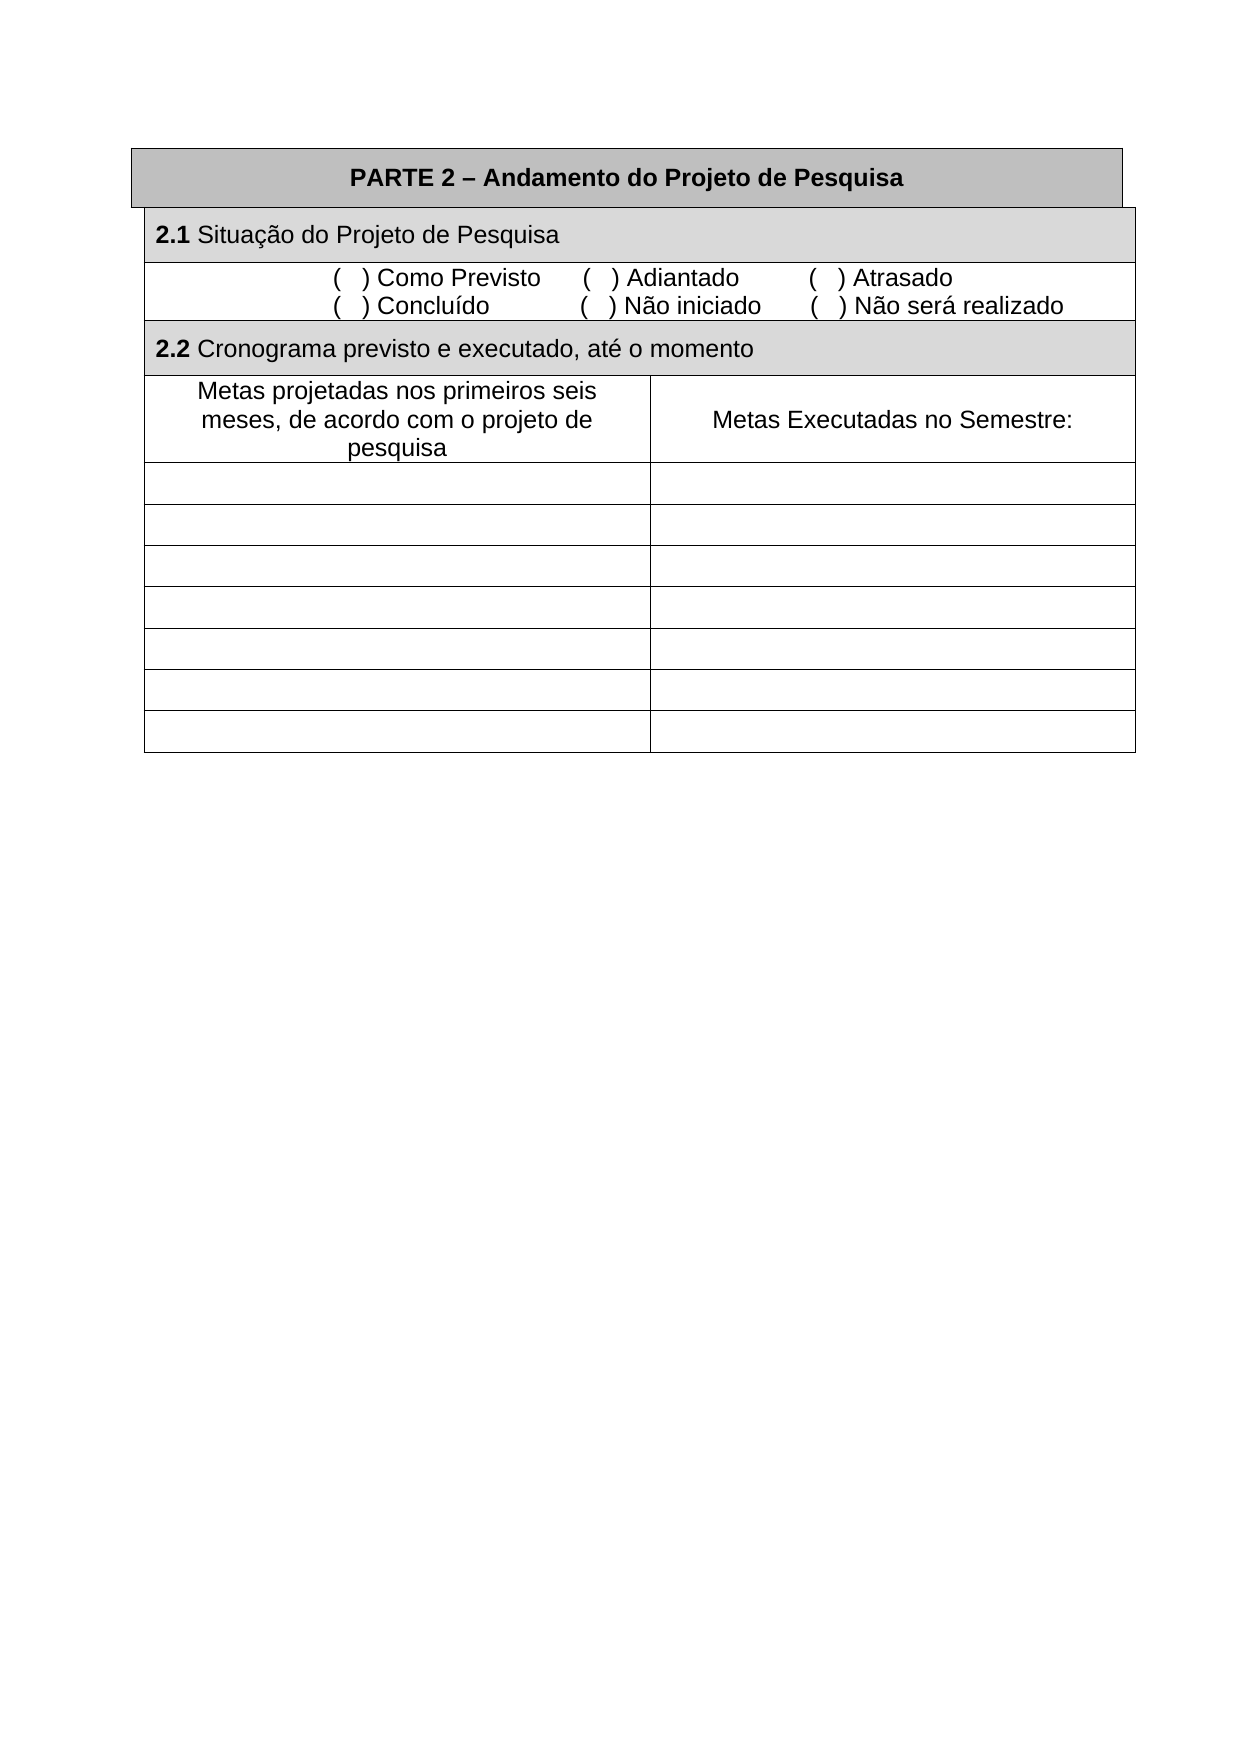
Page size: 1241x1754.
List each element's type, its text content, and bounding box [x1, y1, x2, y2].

table_cell Metas projetadas nos primeiros seis meses, de acordo com o projeto de pesquisa [145, 376, 650, 462]
table_cell [131, 545, 144, 586]
table_cell 2.1 Situação do Projeto de Pesquisa [145, 208, 1135, 262]
table_cell [131, 586, 144, 628]
table_cell [145, 629, 650, 669]
table_cell [131, 208, 144, 262]
table_cell [131, 628, 144, 669]
table_cell [145, 546, 650, 586]
table_header PARTE 2 – Andamento do Projeto de Pesquisa [132, 149, 1122, 207]
table_cell [651, 711, 1135, 752]
table_cell [131, 710, 144, 752]
table_cell [131, 462, 144, 503]
table_header [1123, 148, 1135, 207]
table_cell [145, 670, 650, 710]
table_cell [651, 505, 1135, 545]
table_cell [131, 669, 144, 710]
table_cell [131, 320, 144, 375]
table_cell [651, 463, 1135, 503]
table_cell 2.2 Cronograma previsto e executado, até o momento [145, 321, 1135, 375]
table_cell [145, 711, 650, 752]
table_cell [651, 629, 1135, 669]
table_cell [131, 262, 144, 320]
table_cell [651, 546, 1135, 586]
table_cell [651, 670, 1135, 710]
table_cell Metas Executadas no Semestre: [651, 376, 1135, 462]
table_cell ( ) Como Previsto ( ) Adiantado ( ) Atrasado ( ) Concluído ( ) Não iniciado ( ) Não será realizado [145, 263, 1135, 320]
table_cell [651, 587, 1135, 628]
table_cell [131, 375, 144, 462]
table_cell [145, 463, 650, 503]
table_cell [145, 587, 650, 628]
table_cell [145, 505, 650, 545]
table_cell [131, 504, 144, 545]
